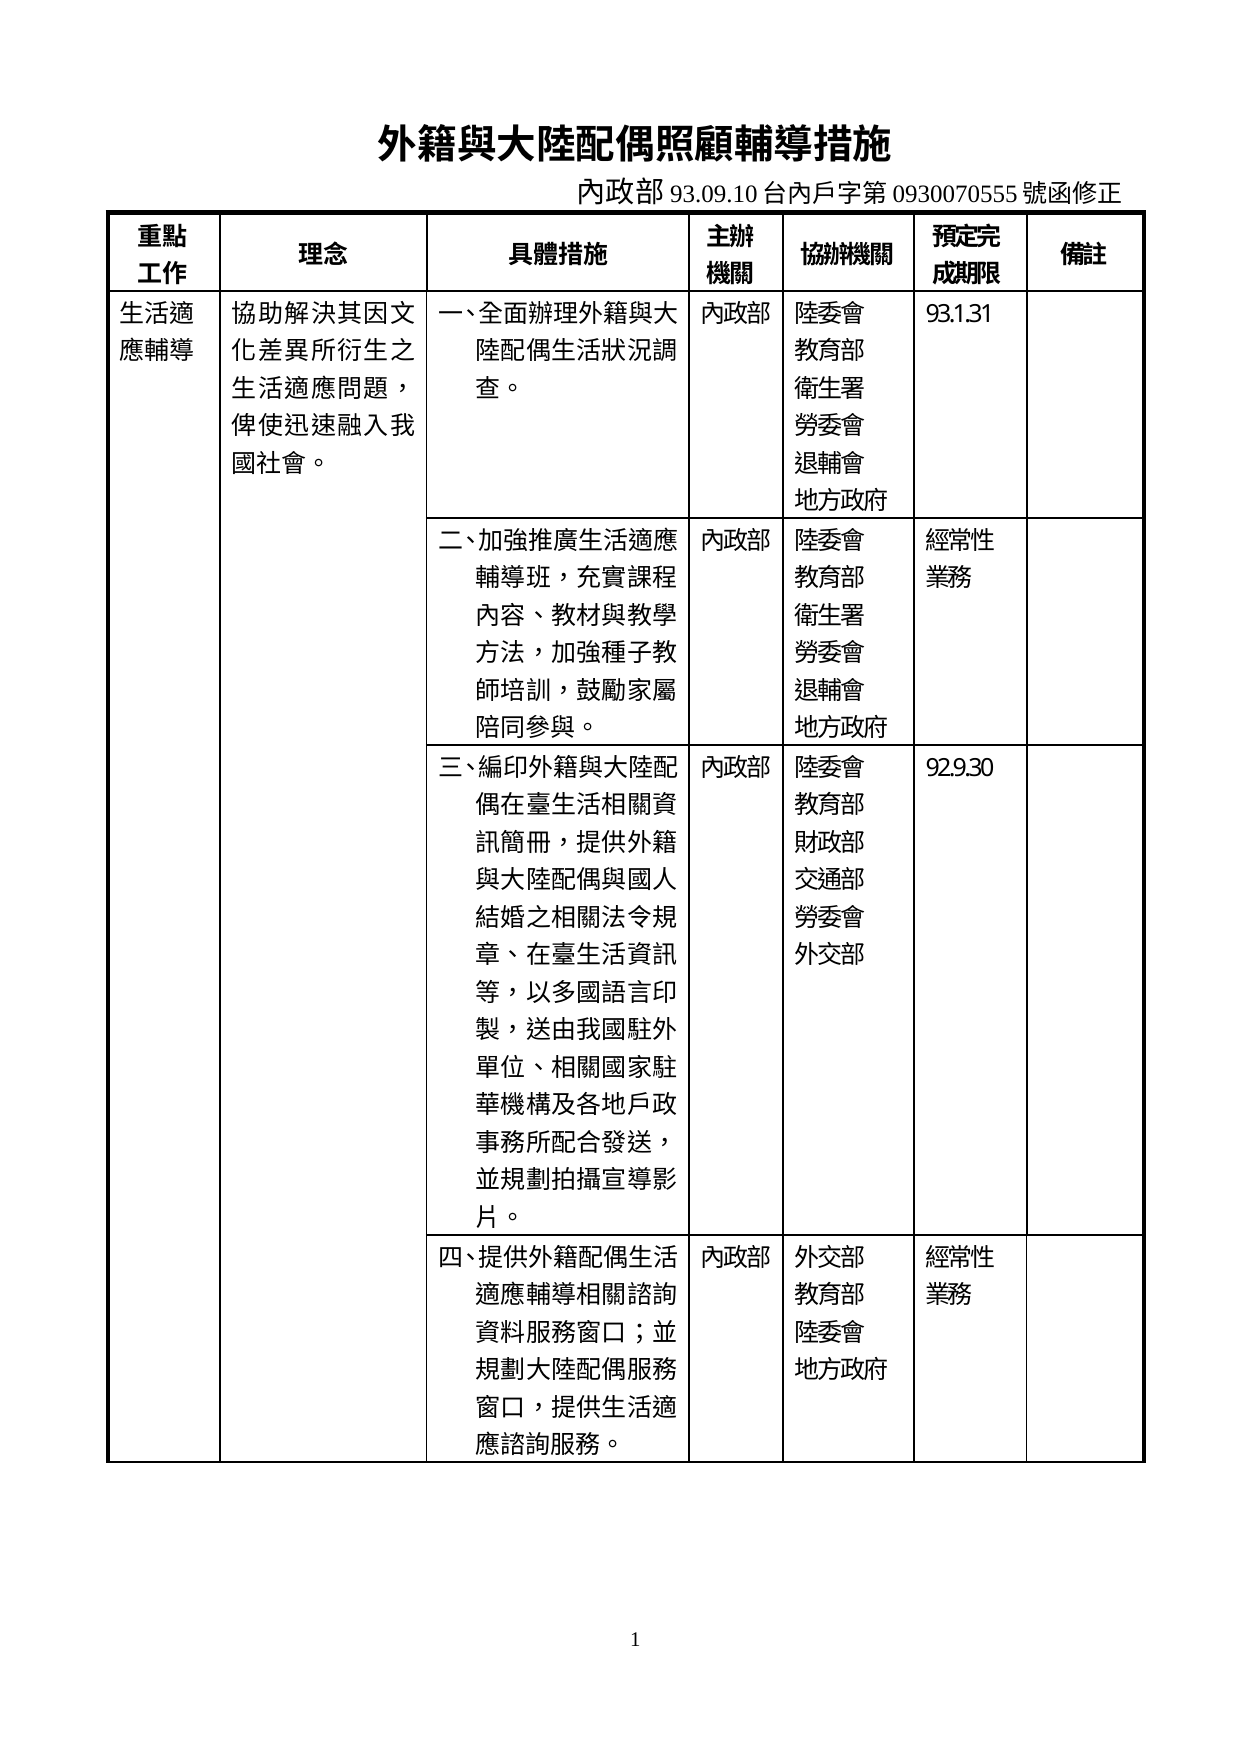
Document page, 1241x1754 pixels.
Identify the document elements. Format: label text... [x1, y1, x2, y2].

table_header 理念 [221, 215, 426, 290]
table_cell 二、加強推廣生活適應輔導班，充實課程內容、教材與教學方法，加強種子教師培訓，鼓勵家屬陪同參與。 [427, 519, 688, 744]
table_cell 陸委會 教育部 衛生署 勞委會 退輔會 地方政府 [784, 519, 913, 744]
table_cell 生活適應輔導 [110, 292, 219, 1461]
table_cell 陸委會 教育部 財政部 交通部 勞委會 外交部 [784, 746, 913, 1234]
table_cell 外交部 教育部 陸委會 地方政府 [784, 1236, 913, 1461]
table_header 重點工作 [110, 215, 219, 290]
table_cell 內政部 [690, 1236, 782, 1461]
table_cell 92.9.30 [915, 746, 1026, 1234]
text 內政部93.09.10台內戶字第0930070555號函修正 [148, 168, 1122, 210]
table_header 預定完 成期限 [915, 215, 1026, 290]
table_cell 陸委會 教育部 衛生署 勞委會 退輔會 地方政府 [784, 292, 913, 517]
table_cell 三、編印外籍與大陸配偶在臺生活相關資訊簡冊，提供外籍與大陸配偶與國人結婚之相關法令規章、在臺生活資訊等，以多國語言印製，送由我國駐外單位、相關國家駐華機構及各地戶政事務所配合發送，並規劃拍攝宣導影片。 [427, 746, 688, 1234]
table_header 具體措施 [428, 215, 688, 290]
table_cell 四、提供外籍配偶生活適應輔導相關諮詢資料服務窗口；並規劃大陸配偶服務窗口，提供生活適應諮詢服務。 [427, 1236, 688, 1461]
table_cell 協助解決其因文化差異所衍生之生活適應問題，俾使迅速融入我國社會。 [221, 292, 426, 1461]
table_cell [1028, 746, 1142, 1234]
table_cell 經常性業務 [915, 519, 1026, 744]
table_header 協辦機關 [784, 215, 913, 290]
table_cell 一、全面辦理外籍與大陸配偶生活狀況調查。 [427, 292, 688, 517]
table_cell [1027, 1236, 1142, 1461]
table_header 主辦機關 [690, 215, 782, 290]
table_cell [1028, 519, 1142, 744]
table_cell 內政部 [690, 292, 782, 517]
table_cell 內政部 [690, 746, 782, 1234]
table_cell 經常性業務 [915, 1236, 1026, 1461]
text 外籍與大陸配偶照顧輔導措施 [148, 118, 1122, 168]
table_cell [1028, 292, 1142, 517]
table_header 備註 [1028, 215, 1142, 290]
table_cell 93.1.31 [915, 292, 1026, 517]
table_cell 內政部 [690, 519, 782, 744]
